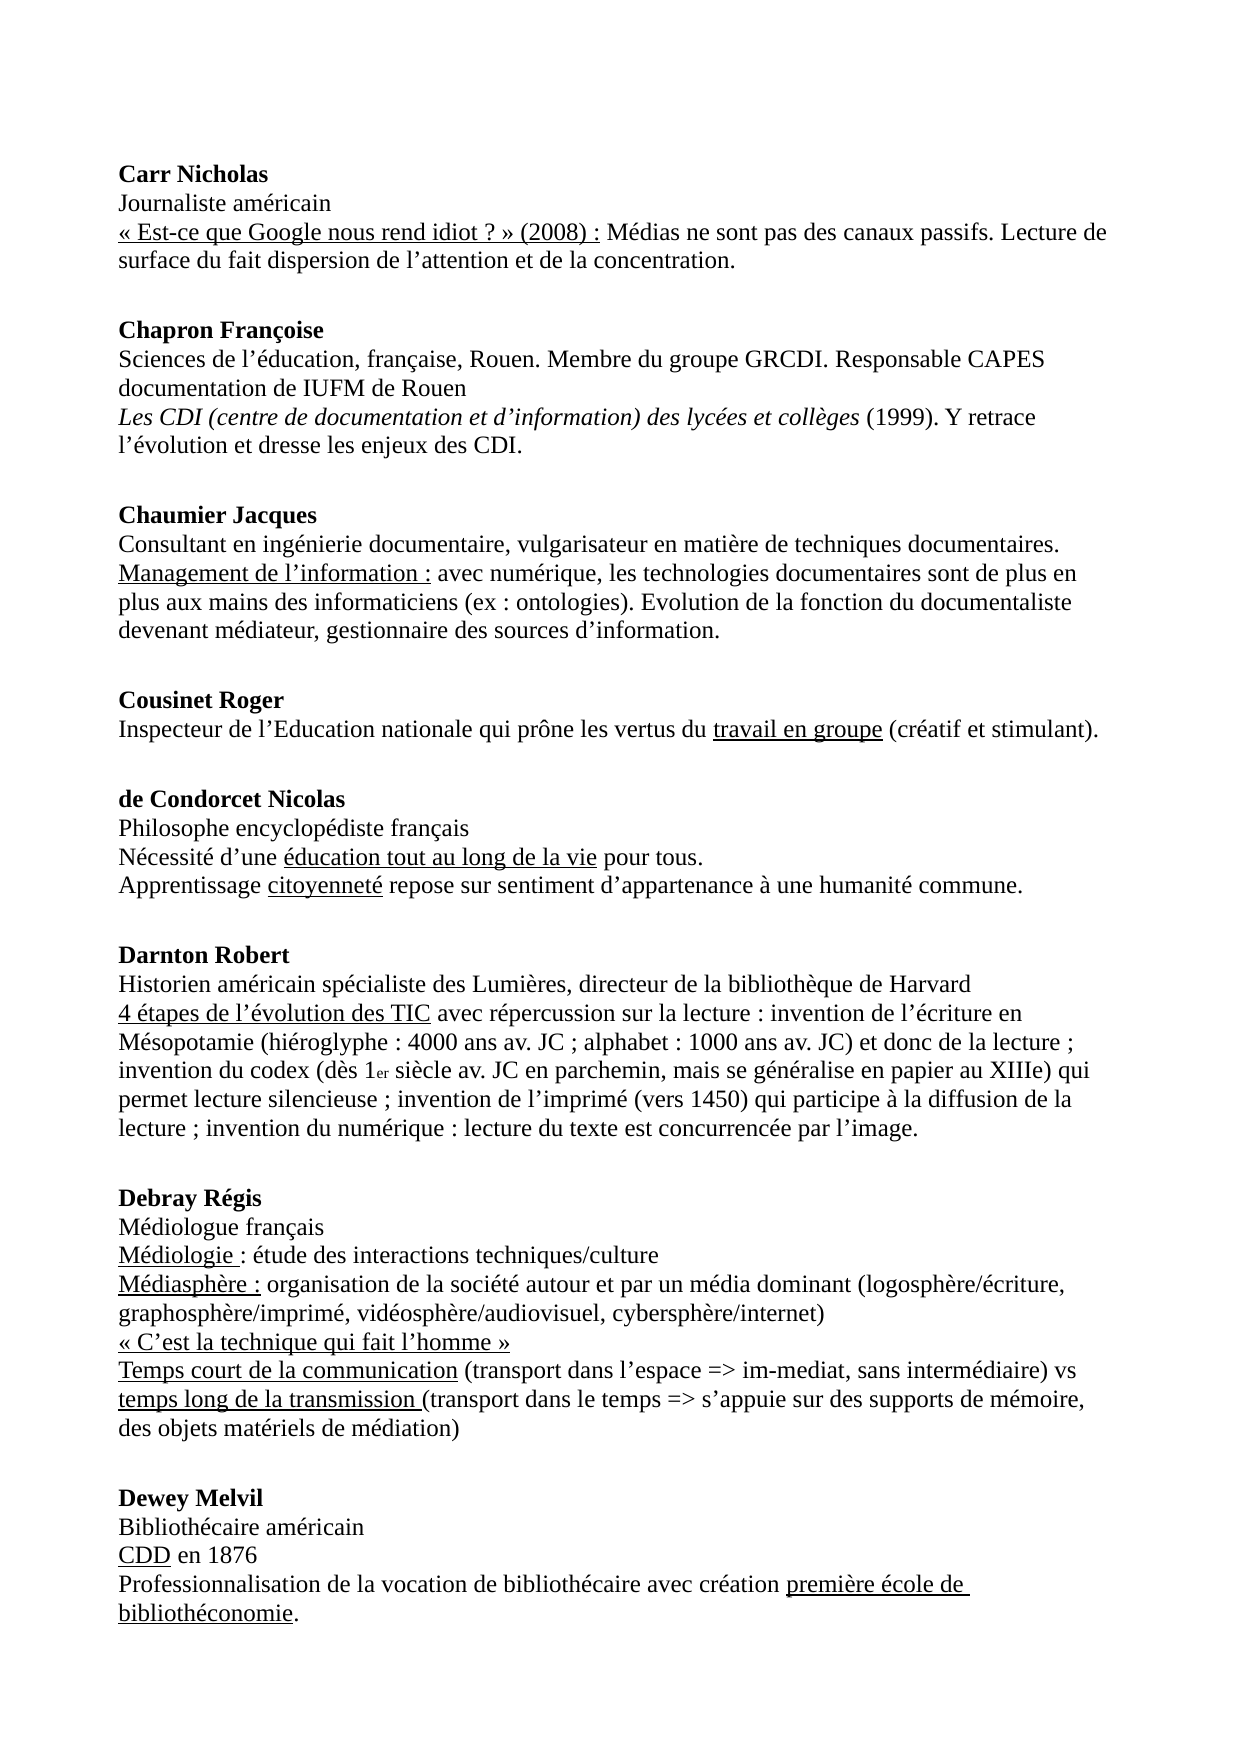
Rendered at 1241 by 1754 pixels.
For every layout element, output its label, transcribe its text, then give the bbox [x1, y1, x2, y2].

text Bibliothécaire américain [118, 1512, 1122, 1541]
text Apprentissage citoyenneté repose sur sentiment d’appartenance à une humanité commune. [118, 871, 1122, 899]
text Médiologie : étude des interactions techniques/culture [118, 1241, 1122, 1269]
text Chaumier Jacques [118, 501, 1122, 529]
text Médiologue français [118, 1212, 1122, 1241]
text Historien américain spécialiste des Lumières, directeur de la bibliothèque de Harvard [118, 969, 1122, 998]
text Cousinet Roger [118, 686, 1122, 714]
text Consultant en ingénierie documentaire, vulgarisateur en matière de techniques documentaires. [118, 529, 1122, 558]
text Management de l’information : avec numérique, les technologies documentaires sont de plus en plus aux mains des informaticiens (ex : ontologies). Evolution de la fonction du documentaliste devenant médiateur, gestionnaire des sources d’information. [118, 558, 1122, 644]
text Temps court de la communication (transport dans l’espace => im-mediat, sans intermédiaire) vs temps long de la transmission (transport dans le temps => s’appuie sur des supports de mémoire, des objets matériels de médiation) [118, 1356, 1122, 1442]
text de Condorcet Nicolas [118, 784, 1122, 813]
text Professionnalisation de la vocation de bibliothécaire avec création première école de bibliothéconomie. [118, 1569, 1122, 1627]
text « C’est la technique qui fait l’homme » [118, 1327, 1122, 1356]
text Debray Régis [118, 1183, 1122, 1212]
text Dewey Melvil [118, 1483, 1122, 1512]
text Carr Nicholas [118, 159, 1122, 188]
text Médiasphère : organisation de la société autour et par un média dominant (logosphère/écriture, graphosphère/imprimé, vidéosphère/audiovisuel, cybersphère/internet) [118, 1269, 1122, 1327]
text Inspecteur de l’Education nationale qui prône les vertus du travail en groupe (créatif et stimulant). [118, 714, 1122, 743]
text Journaliste américain [118, 188, 1122, 217]
text 4 étapes de l’évolution des TIC avec répercussion sur la lecture : invention de l’écriture en Mésopotamie (hiéroglyphe : 4000 ans av. JC ; alphabet : 1000 ans av. JC) et donc de la lecture ; invention du codex (dès 1er siècle av. JC en parchemin, mais se généralise en papier au XIIIe) qui permet lecture silencieuse ; invention de l’imprimé (vers 1450) qui participe à la diffusion de la lecture ; invention du numérique : lecture du texte est concurrencée par l’image. [118, 998, 1122, 1142]
text Darnton Robert [118, 941, 1122, 969]
text CDD en 1876 [118, 1541, 1122, 1569]
text Philosophe encyclopédiste français [118, 813, 1122, 842]
text Chapron Françoise [118, 316, 1122, 344]
text Nécessité d’une éducation tout au long de la vie pour tous. [118, 842, 1122, 871]
text « Est-ce que Google nous rend idiot ? » (2008) : Médias ne sont pas des canaux passifs. Lecture de surface du fait dispersion de l’attention et de la concentration. [118, 217, 1122, 274]
text Les CDI (centre de documentation et d’information) des lycées et collèges (1999). Y retrace l’évolution et dresse les enjeux des CDI. [118, 402, 1122, 459]
text Sciences de l’éducation, française, Rouen. Membre du groupe GRCDI. Responsable CAPES documentation de IUFM de Rouen [118, 344, 1122, 402]
